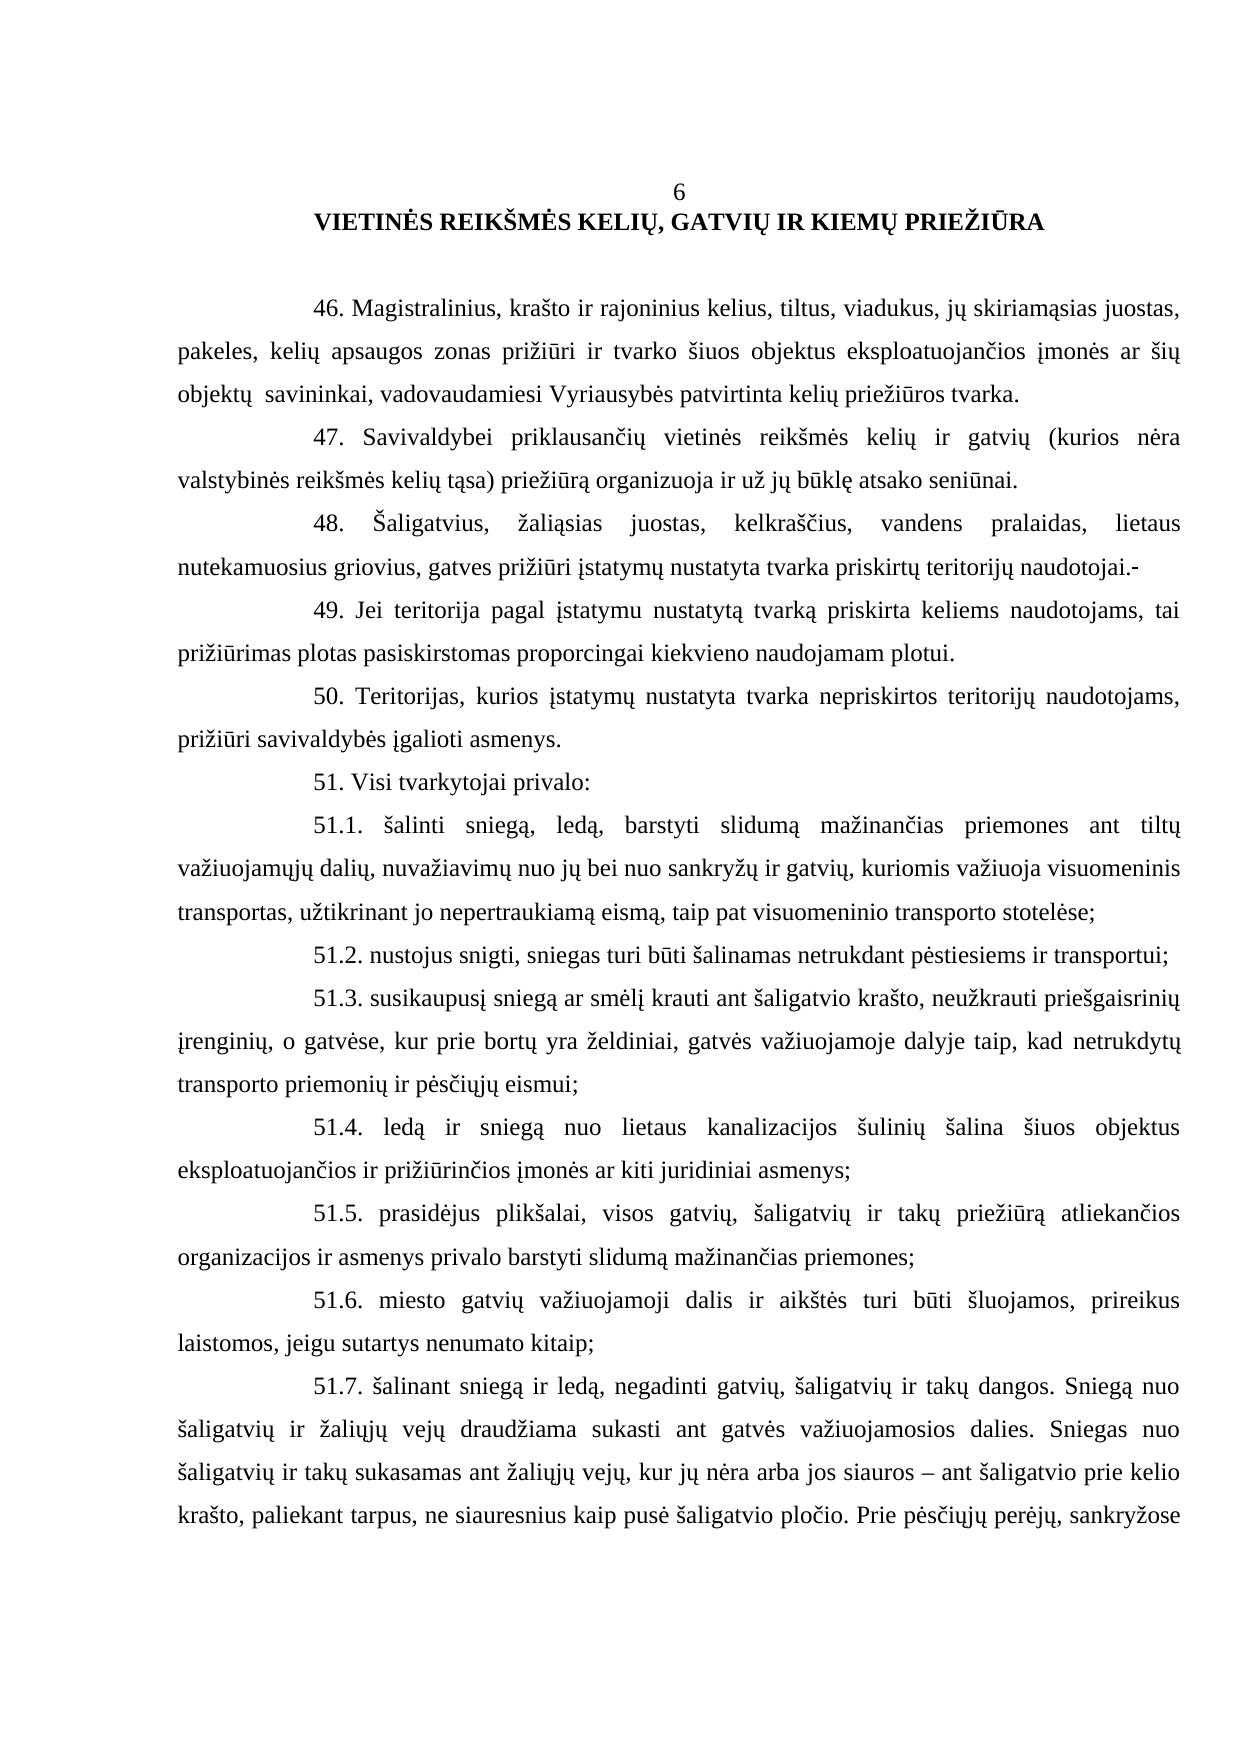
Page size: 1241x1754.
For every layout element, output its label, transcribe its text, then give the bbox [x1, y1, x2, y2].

text 47. Savivaldybei priklausančių vietinės reikšmės kelių ir gatvių (kurios nėra valstybinės reikšmės kelių tąsa) priežiūrą organizuoja ir už jų būklę atsako seniūnai. [177, 422, 1181, 494]
text 51.6. miesto gatvių važiuojamoji dalis ir aikštės turi būti šluojamos, prireikus laistomos, jeigu sutartys nenumato kitaip; [177, 1285, 1181, 1357]
text 51. Visi tvarkytojai privalo: [177, 767, 1181, 796]
text 51.1. šalinti sniegą, ledą, barstyti slidumą mažinančias priemones ant tiltų važiuojamųjų dalių, nuvažiavimų nuo jų bei nuo sankryžų ir gatvių, kuriomis važiuoja visuomeninis transportas, užtikrinant jo nepertraukiamą eismą, taip pat visuomeninio transporto stotelėse; [177, 810, 1181, 925]
text 49. Jei teritorija pagal įstatymu nustatytą tvarką priskirta keliems naudotojams, tai prižiūrimas plotas pasiskirstomas proporcingai kiekvieno naudojamam plotui. [177, 595, 1181, 667]
text 46. Magistralinius, krašto ir rajoninius kelius, tiltus, viadukus, jų skiriamąsias juostas, pakeles, kelių apsaugos zonas prižiūri ir tvarko šiuos objektus eksploatuojančios įmonės ar šių objektų savininkai, vadovaudamiesi Vyriausybės patvirtinta kelių priežiūros tvarka. [177, 293, 1181, 408]
text 51.5. prasidėjus plikšalai, visos gatvių, šaligatvių ir takų priežiūrą atliekančios organizacijos ir asmenys privalo barstyti slidumą mažinančias priemones; [177, 1198, 1181, 1270]
text 51.4. ledą ir sniegą nuo lietaus kanalizacijos šulinių šalina šiuos objektus eksploatuojančios ir prižiūrinčios įmonės ar kiti juridiniai asmenys; [177, 1112, 1181, 1184]
text VIETINĖS REIKŠMĖS KELIŲ, GATVIŲ IR KIEMŲ PRIEŽIŪRA [177, 207, 1181, 235]
text 48. Šaligatvius, žaliąsias juostas, kelkraščius, vandens pralaidas, lietaus nutekamuosius griovius, gatves prižiūri įstatymų nustatyta tvarka priskirtų teritorijų naudotojai. [177, 508, 1181, 580]
text 51.7. šalinant sniegą ir ledą, negadinti gatvių, šaligatvių ir takų dangos. Sniegą nuo šaligatvių ir žaliųjų vejų draudžiama sukasti ant gatvės važiuojamosios dalies. Sniegas nuo šaligatvių ir takų sukasamas ant žaliųjų vejų, kur jų nėra arba jos siauros – ant šaligatvio prie kelio krašto, paliekant tarpus, ne siauresnius kaip pusė šaligatvio pločio. Prie pėsčiųjų perėjų, sankryžose [177, 1371, 1181, 1529]
text 50. Teritorijas, kurios įstatymų nustatyta tvarka nepriskirtos teritorijų naudotojams, prižiūri savivaldybės įgalioti asmenys. [177, 681, 1181, 753]
text 51.3. susikaupusį sniegą ar smėlį krauti ant šaligatvio krašto, neužkrauti priešgaisrinių įrenginių, o gatvėse, kur prie bortų yra želdiniai, gatvės važiuojamoje dalyje taip, kad netrukdytų transporto priemonių ir pėsčiųjų eismui; [177, 983, 1181, 1098]
text 51.2. nustojus snigti, sniegas turi būti šalinamas netrukdant pėstiesiems ir transportui; [177, 940, 1181, 968]
